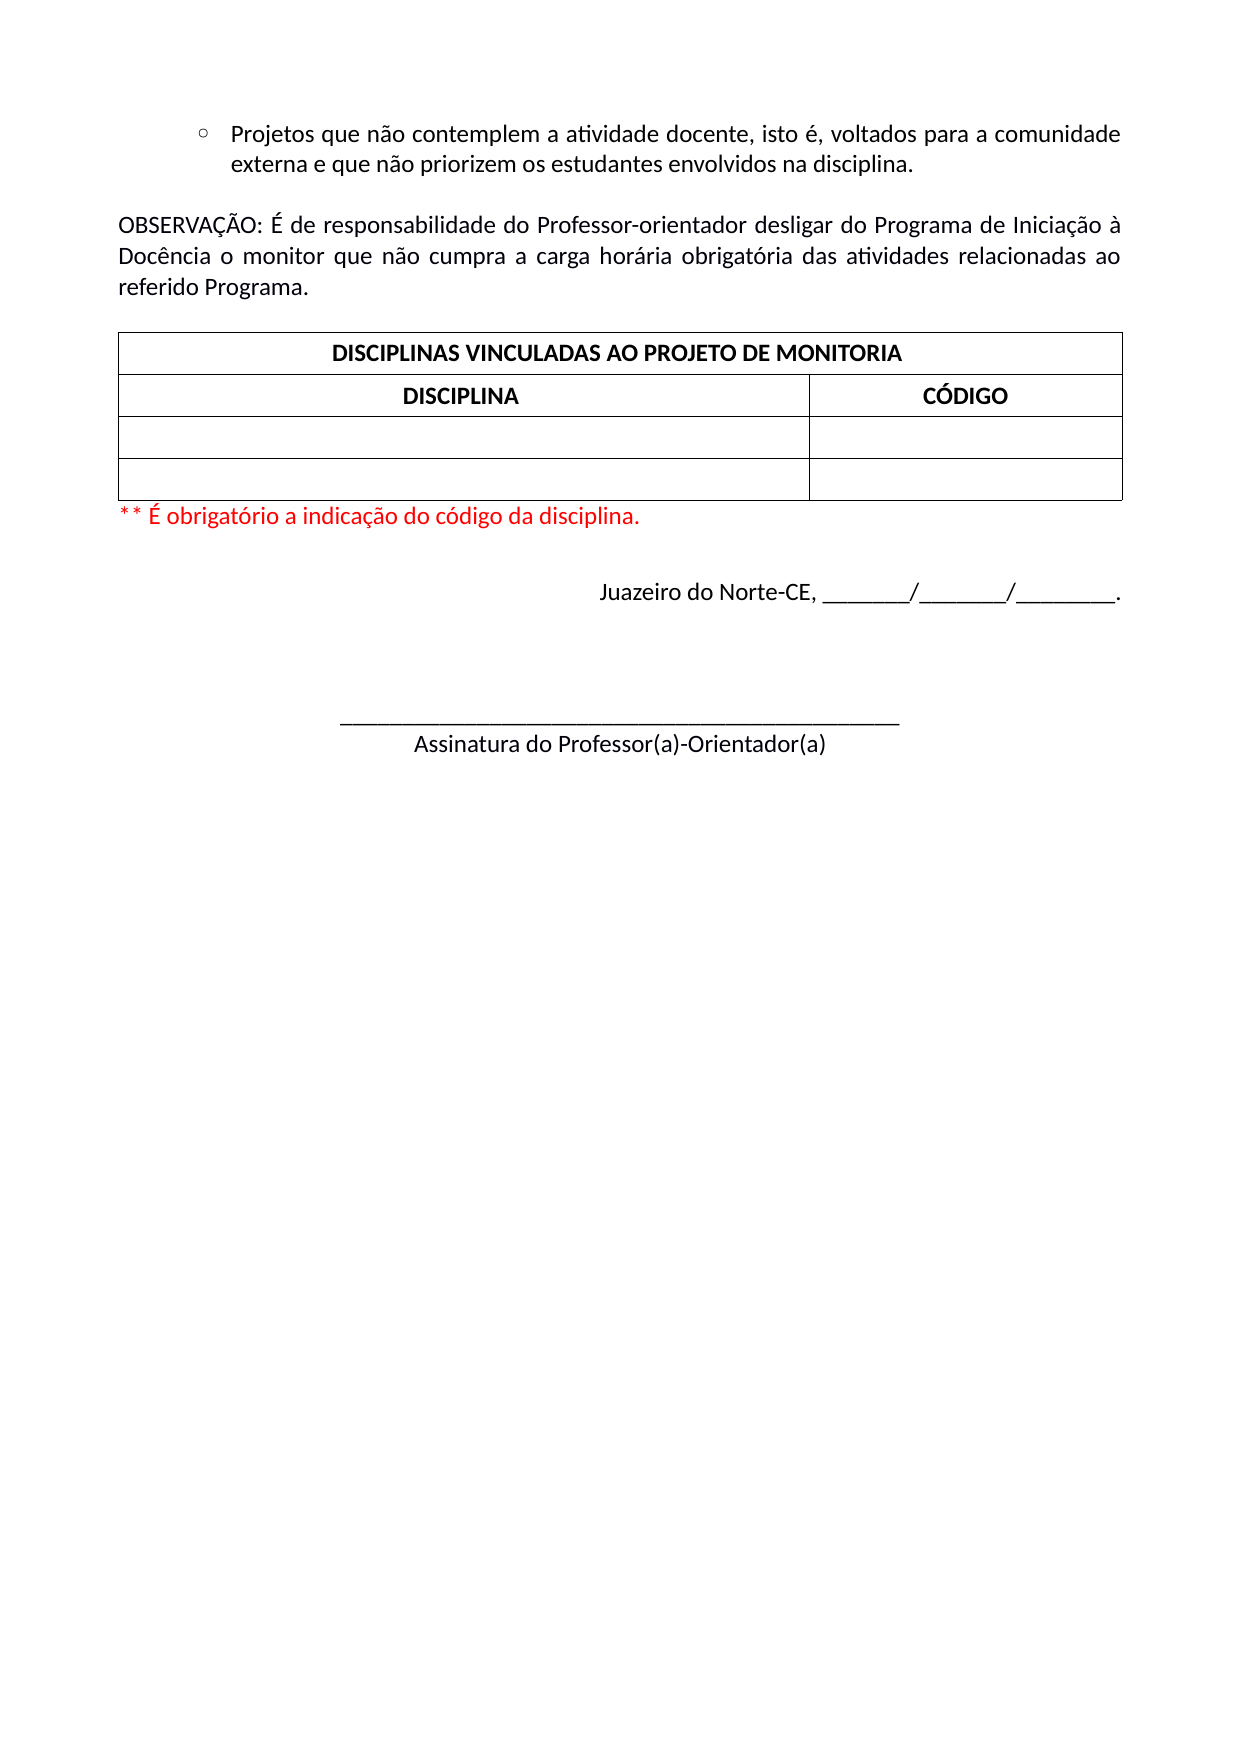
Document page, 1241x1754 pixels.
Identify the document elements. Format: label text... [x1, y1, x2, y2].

text _____________________________________________ [118, 698, 1122, 728]
text Juazeiro do Norte-CE, _______/_______/________. [118, 576, 1122, 606]
table_cell [810, 417, 1122, 458]
text OBSERVAÇÃO: É de responsabilidade do Professor-orientador desligar do Programa de Iniciação à Docência o monitor que não cumpra a carga horária obrigatória das atividades relacionadas ao referido Programa. [118, 210, 1122, 301]
text ** É obrigatório a indicação do código da disciplina. [118, 501, 1122, 531]
table_cell [119, 459, 809, 500]
table_cell [119, 417, 809, 458]
text Assinatura do Professor(a)-Orientador(a) [118, 728, 1122, 759]
list Projetos que não contemplem a atividade docente, isto é, voltados para a comunidade externa e que não priorizem os estudantes envolvidos na disciplina. [193, 118, 1122, 179]
table_header DISCIPLINA [119, 375, 809, 416]
table_header DISCIPLINAS VINCULADAS AO PROJETO DE MONITORIA [119, 333, 1122, 374]
table_header CÓDIGO [810, 375, 1122, 416]
table_cell [810, 459, 1122, 500]
